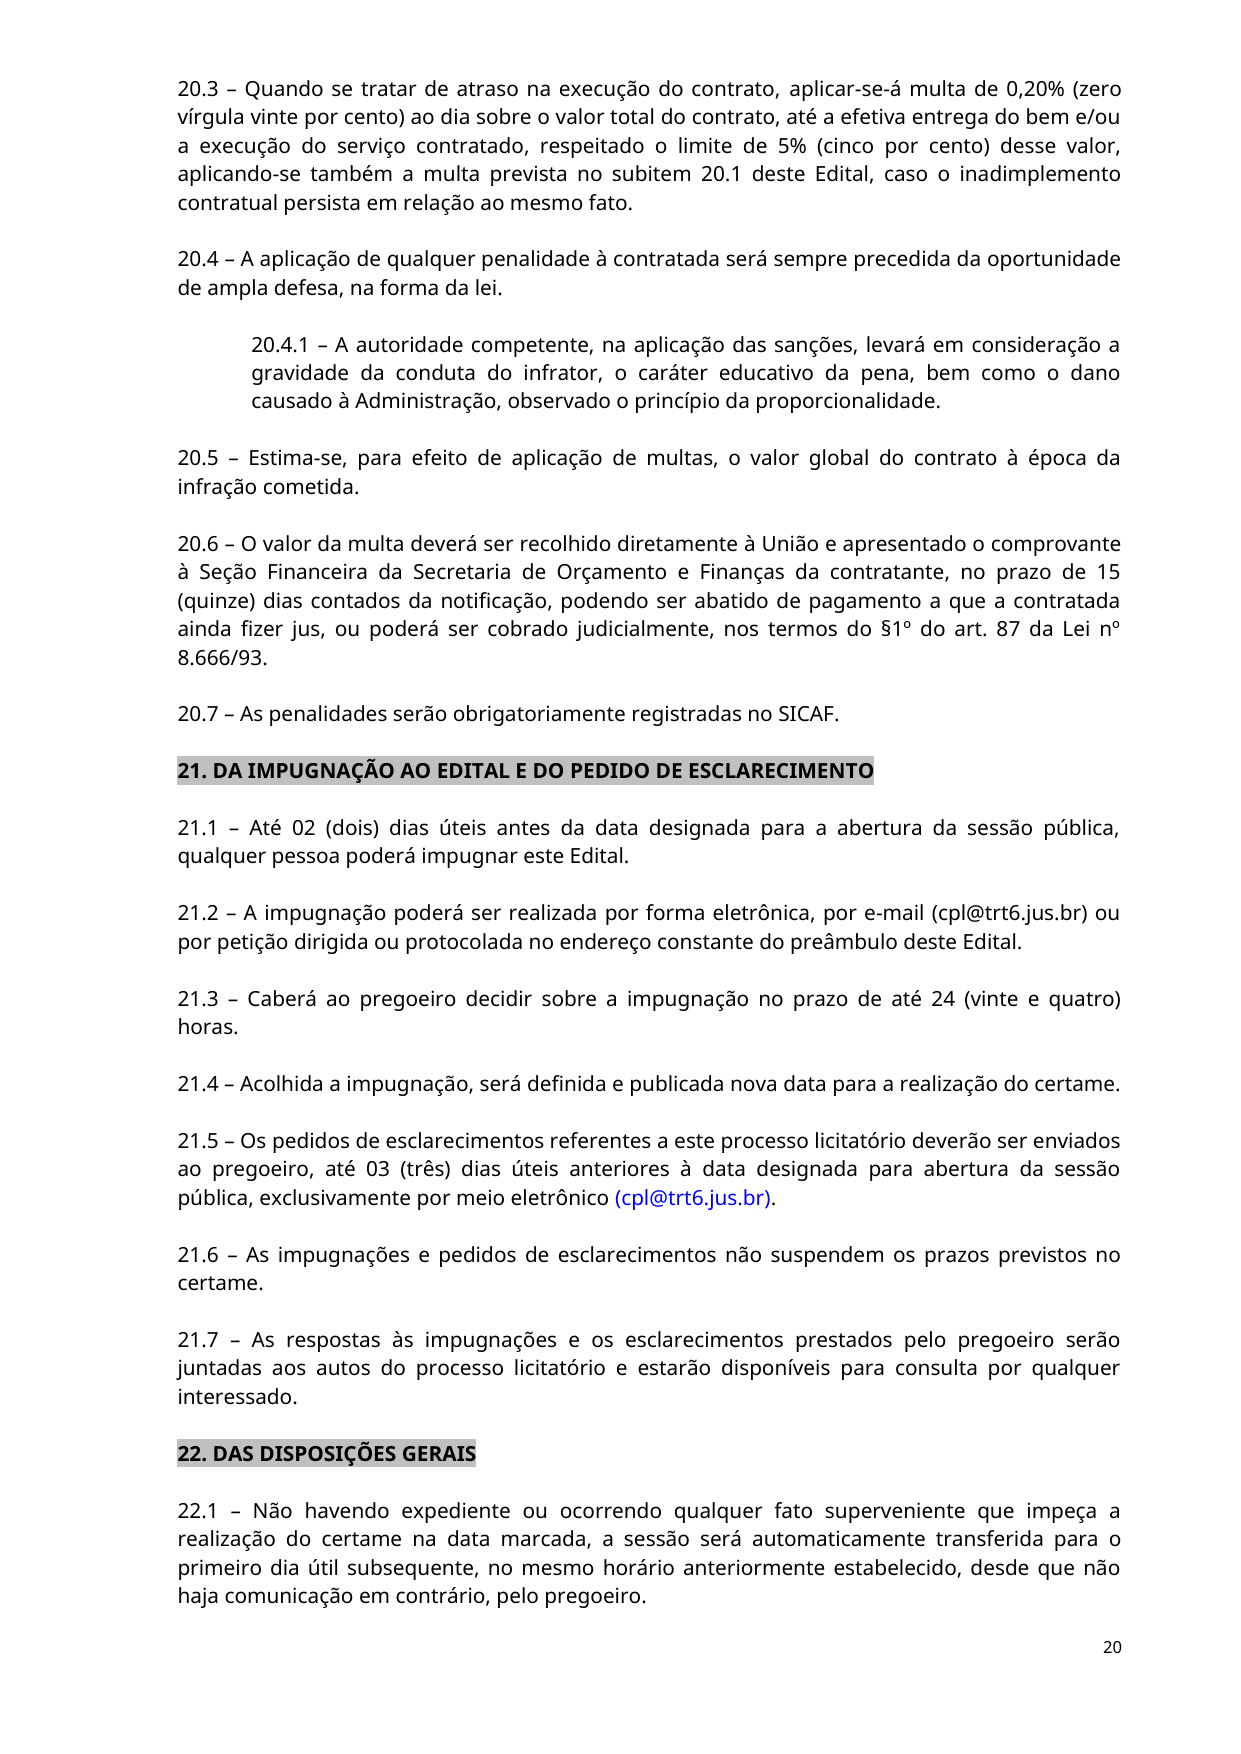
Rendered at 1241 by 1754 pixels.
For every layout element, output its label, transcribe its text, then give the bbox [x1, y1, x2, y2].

text 21.6 – As impugnações e pedidos de esclarecimentos não suspendem os prazos previstos no certame. [177, 1240, 1122, 1297]
text 20.4 – A aplicação de qualquer penalidade à contratada será sempre precedida da oportunidade de ampla defesa, na forma da lei. [177, 244, 1122, 301]
text 22.1 – Não havendo expediente ou ocorrendo qualquer fato superveniente que impeça a realização do certame na data marcada, a sessão será automaticamente transferida para o primeiro dia útil subsequente, no mesmo horário anteriormente estabelecido, desde que não haja comunicação em contrário, pelo pregoeiro. [177, 1496, 1122, 1609]
text 22. DAS DISPOSIÇÕES GERAIS [177, 1439, 1122, 1467]
text 20.7 – As penalidades serão obrigatoriamente registradas no SICAF. [177, 699, 1122, 728]
text 21.1 – Até 02 (dois) dias úteis antes da data designada para a abertura da sessão pública, qualquer pessoa poderá impugnar este Edital. [177, 813, 1122, 870]
text 21.3 – Caberá ao pregoeiro decidir sobre a impugnação no prazo de até 24 (vinte e quatro) horas. [177, 984, 1122, 1041]
text 21. DA IMPUGNAÇÃO AO EDITAL E DO PEDIDO DE ESCLARECIMENTO [177, 756, 1122, 785]
text 21.2 – A impugnação poderá ser realizada por forma eletrônica, por e-mail (cpl@trt6.jus.br) ou por petição dirigida ou protocolada no endereço constante do preâmbulo deste Edital. [177, 898, 1122, 955]
text 20.6 – O valor da multa deverá ser recolhido diretamente à União e apresentado o comprovante à Seção Financeira da Secretaria de Orçamento e Finanças da contratante, no prazo de 15 (quinze) dias contados da notificação, podendo ser abatido de pagamento a que a contratada ainda fizer jus, ou poderá ser cobrado judicialmente, nos termos do §1º do art. 87 da Lei nº 8.666/93. [177, 529, 1122, 671]
text 20.5 – Estima-se, para efeito de aplicação de multas, o valor global do contrato à época da infração cometida. [177, 443, 1122, 500]
text 20.4.1 – A autoridade competente, na aplicação das sanções, levará em consideração a gravidade da conduta do infrator, o caráter educativo da pena, bem como o dano causado à Administração, observado o princípio da proporcionalidade. [251, 330, 1122, 415]
text 21.4 – Acolhida a impugnação, será definida e publicada nova data para a realização do certame. [177, 1069, 1122, 1098]
text 21.7 – As respostas às impugnações e os esclarecimentos prestados pelo pregoeiro serão juntadas aos autos do processo licitatório e estarão disponíveis para consulta por qualquer interessado. [177, 1325, 1122, 1410]
text 21.5 – Os pedidos de esclarecimentos referentes a este processo licitatório deverão ser enviados ao pregoeiro, até 03 (três) dias úteis anteriores à data designada para abertura da sessão pública, exclusivamente por meio eletrônico (cpl@trt6.jus.br). [177, 1126, 1122, 1211]
text 20.3 – Quando se tratar de atraso na execução do contrato, aplicar-se-á multa de 0,20% (zero vírgula vinte por cento) ao dia sobre o valor total do contrato, até a efetiva entrega do bem e/ou a execução do serviço contratado, respeitado o limite de 5% (cinco por cento) desse valor, aplicando-se também a multa prevista no subitem 20.1 deste Edital, caso o inadimplemento contratual persista em relação ao mesmo fato. [177, 74, 1122, 216]
